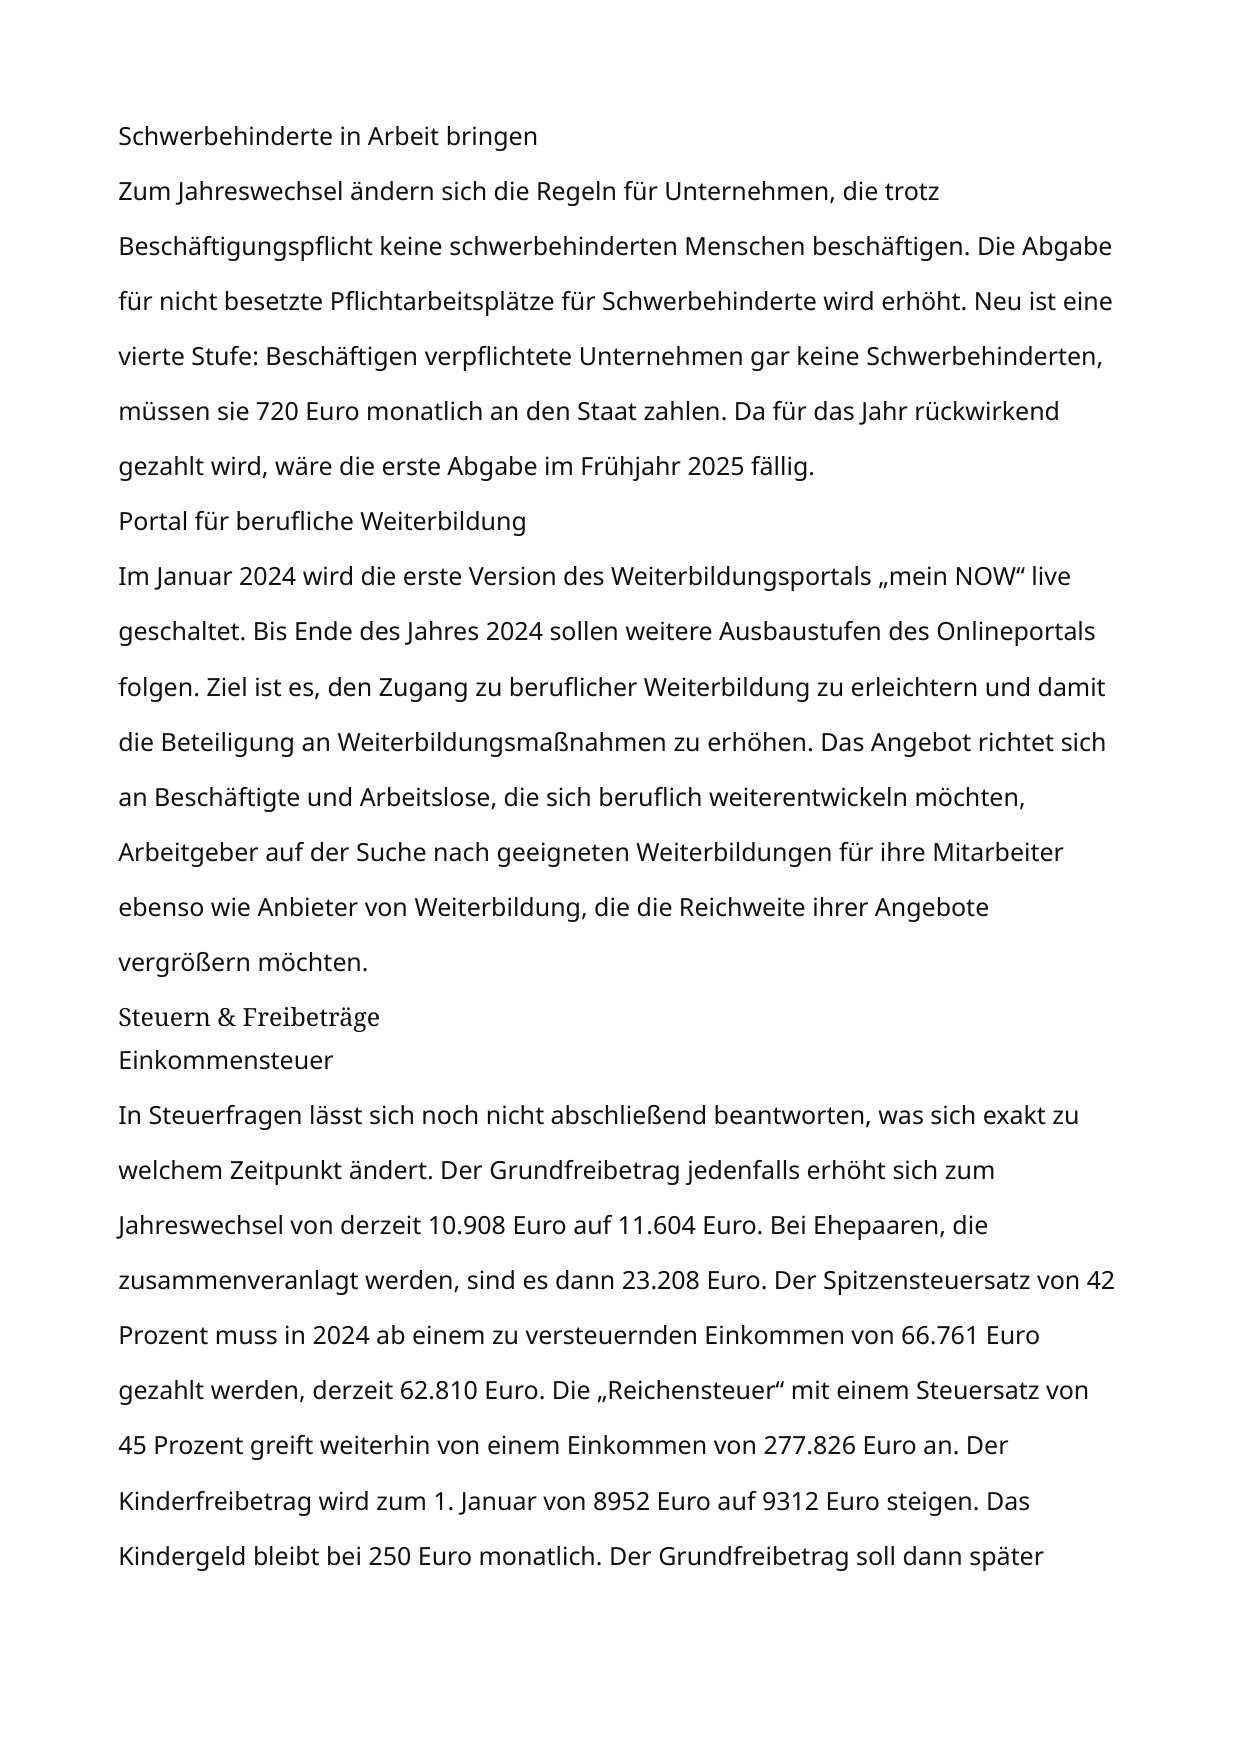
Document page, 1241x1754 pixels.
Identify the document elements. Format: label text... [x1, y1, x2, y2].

subtitle Steuern & Freibeträge [118, 1000, 1122, 1034]
text Schwerbehinderte in Arbeit bringen Zum Jahreswechsel ändern sich die Regeln für Unternehmen, die trotz Beschäftigungspflicht keine schwerbehinderten Menschen beschäftigen. Die Abgabe für nicht besetzte Pflichtarbeitsplätze für Schwerbehinderte wird erhöht. Neu ist eine vierte Stufe: Beschäftigen verpflichtete Unternehmen gar keine Schwerbehinderten, müssen sie 720 Euro monatlich an den Staat zahlen. Da für das Jahr rückwirkend gezahlt wird, wäre die erste Abgabe im Frühjahr 2025 fällig. [118, 118, 1122, 483]
text Einkommensteuer In Steuerfragen lässt sich noch nicht abschließend beantworten, was sich exakt zu welchem Zeitpunkt ändert. Der Grundfreibetrag jedenfalls erhöht sich zum Jahreswechsel von derzeit 10.908 Euro auf 11.604 Euro. Bei Ehepaaren, die zusammenveranlagt werden, sind es dann 23.208 Euro. Der Spitzensteuersatz von 42 Prozent muss in 2024 ab einem zu versteuernden Einkommen von 66.761 Euro gezahlt werden, derzeit 62.810 Euro. Die „Reichensteuer“ mit einem Steuersatz von 45 Prozent greift weiterhin von einem Einkommen von 277.826 Euro an. Der Kinderfreibetrag wird zum 1. Januar von 8952 Euro auf 9312 Euro steigen. Das Kindergeld bleibt bei 250 Euro monatlich. Der Grundfreibetrag soll dann später [118, 1042, 1122, 1572]
text Portal für berufliche Weiterbildung Im Januar 2024 wird die erste Version des Weiterbildungsportals „mein NOW“ live geschaltet. Bis Ende des Jahres 2024 sollen weitere Ausbaustufen des Onlineportals folgen. Ziel ist es, den Zugang zu beruflicher Weiterbildung zu erleichtern und damit die Beteiligung an Weiterbildungsmaßnahmen zu erhöhen. Das Angebot richtet sich an Beschäftigte und Arbeitslose, die sich beruflich weiterentwickeln möchten, Arbeitgeber auf der Suche nach geeigneten Weiterbildungen für ihre Mitarbeiter ebenso wie Anbieter von Weiterbildung, die die Reichweite ihrer Angebote vergrößern möchten. [118, 504, 1122, 979]
